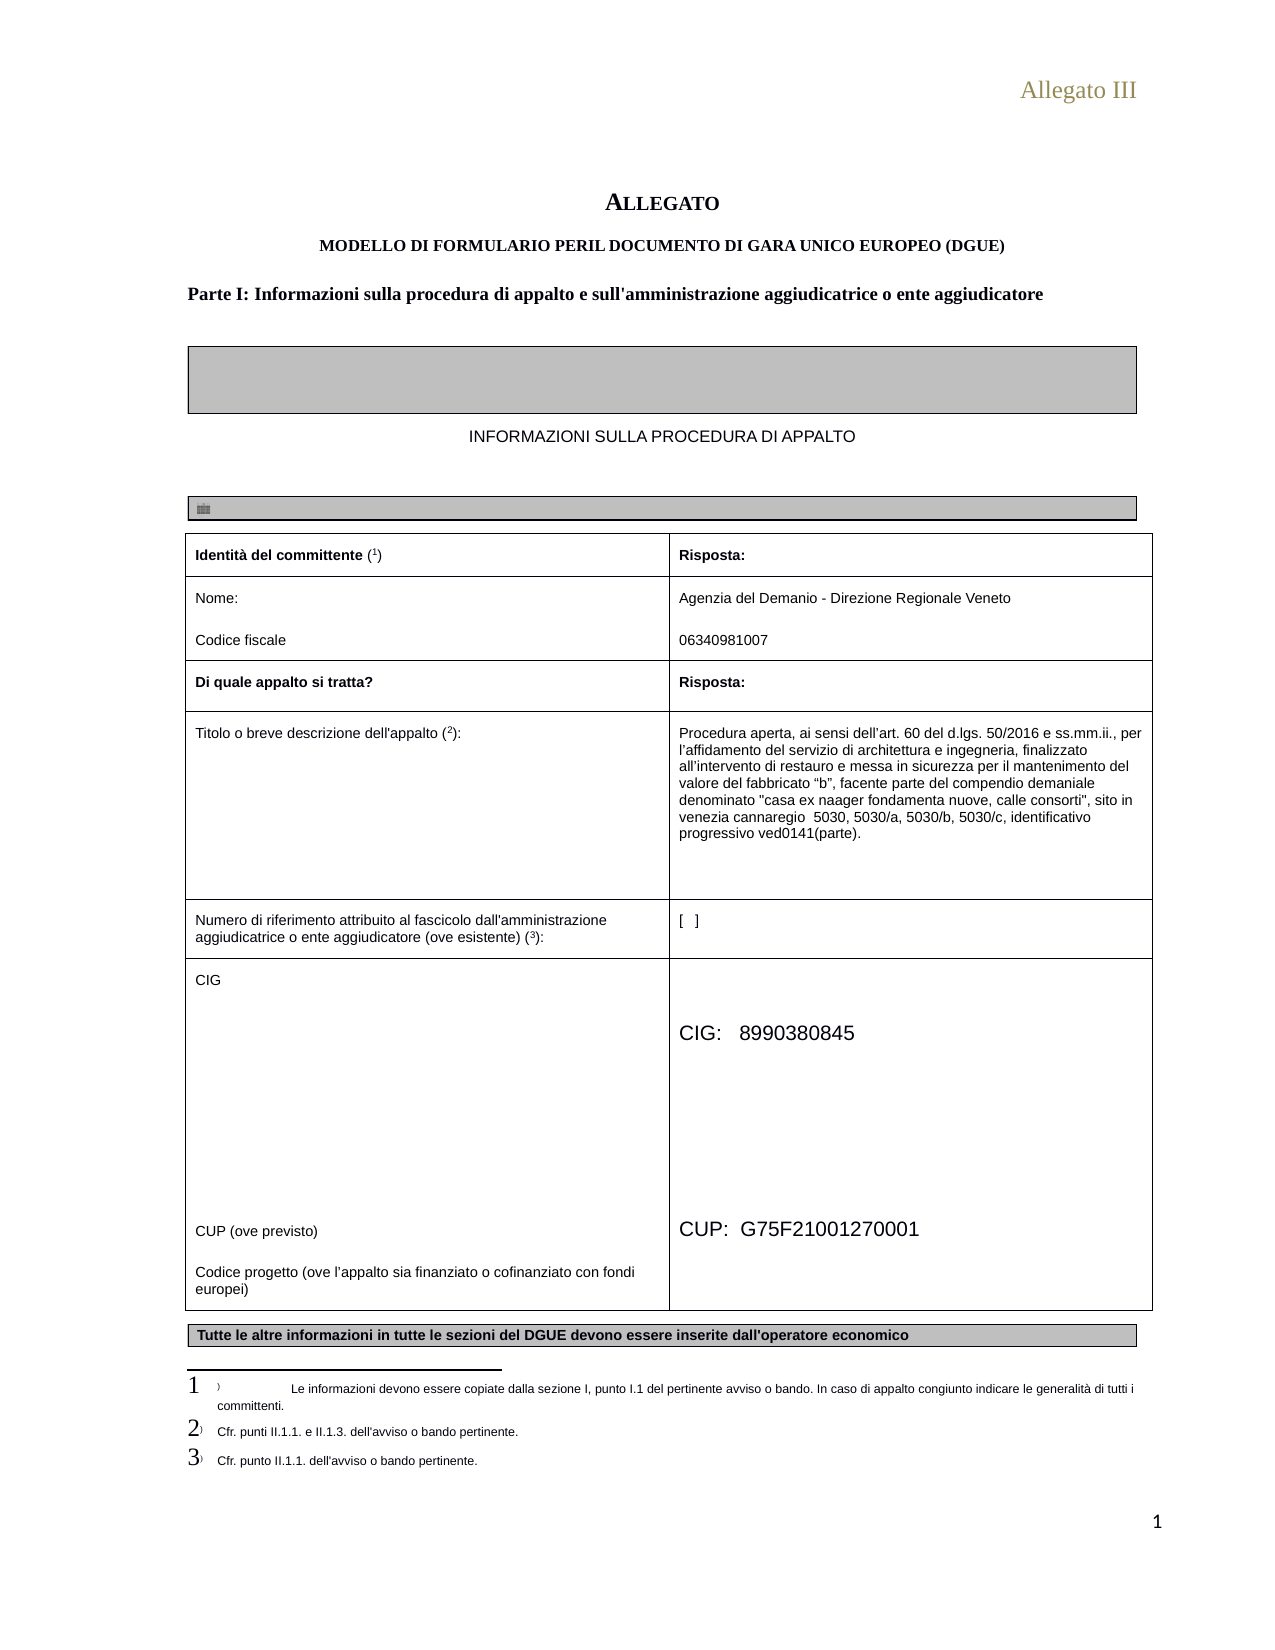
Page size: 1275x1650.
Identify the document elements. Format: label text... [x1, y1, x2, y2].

text Le informazioni richieste dalla parte I saranno acquisite automaticamente a condizione che per generare e compilare il DGUE sia utilizzato il servizio DGUE in formato elettronico. In caso contrario tali informazioni devono essere inserite dall'operatore economico. [189, 497, 1136, 519]
text Tutte le altre informazioni in tutte le sezioni del DGUE devono essere inserite dall'operatore economico [189, 1325, 1136, 1346]
table_header Identità del committente () [186, 534, 669, 576]
table_cell Procedura aperta, ai sensi dell’art. 60 del d.lgs. 50/2016 e ss.mm.ii., per l’affidamento del servizio di architettura e ingegneria, finalizzato all’intervento di restauro e messa in sicurezza per il mantenimento del valore del fabbricato “b”, facente parte del compendio demaniale denominato "casa ex naager fondamenta nuove, calle consorti", sito in venezia cannaregio 5030, 5030/a, 5030/b, 5030/c, identificativo progressivo ved0141(parte). [670, 712, 1152, 898]
title Parte I: Informazioni sulla procedura di appalto e sull'amministrazione aggiudicatrice o ente aggiudicatore [187, 283, 1137, 305]
title Informazioni sulla procedura di appalto [187, 427, 1137, 446]
table_cell CIG: 8990380845 CUP: G75F21001270001 [670, 959, 1152, 1310]
text Modello di formulario peril documento di gara unico europeo (DGUE) [187, 235, 1137, 254]
table_cell Titolo o breve descrizione dell'appalto (): [186, 712, 669, 898]
table_cell CIG CUP (ove previsto) Codice progetto (ove l’appalto sia finanziato o cofinanziato con fondi europei) [186, 959, 669, 1310]
table_cell Agenzia del Demanio - Direzione Regionale Veneto 06340981007 [670, 577, 1152, 660]
table_cell [ ] [670, 900, 1152, 958]
subtitle Allegato [187, 187, 1137, 216]
table_header Risposta: [670, 534, 1152, 576]
table_cell Nome: Codice fiscale [186, 577, 669, 660]
table_cell Di quale appalto si tratta? [186, 661, 669, 711]
table_cell Risposta: [670, 661, 1152, 711]
table_cell Numero di riferimento attribuito al fascicolo dall'amministrazione aggiudicatrice o ente aggiudicatore (ove esistente) (): [186, 900, 669, 958]
